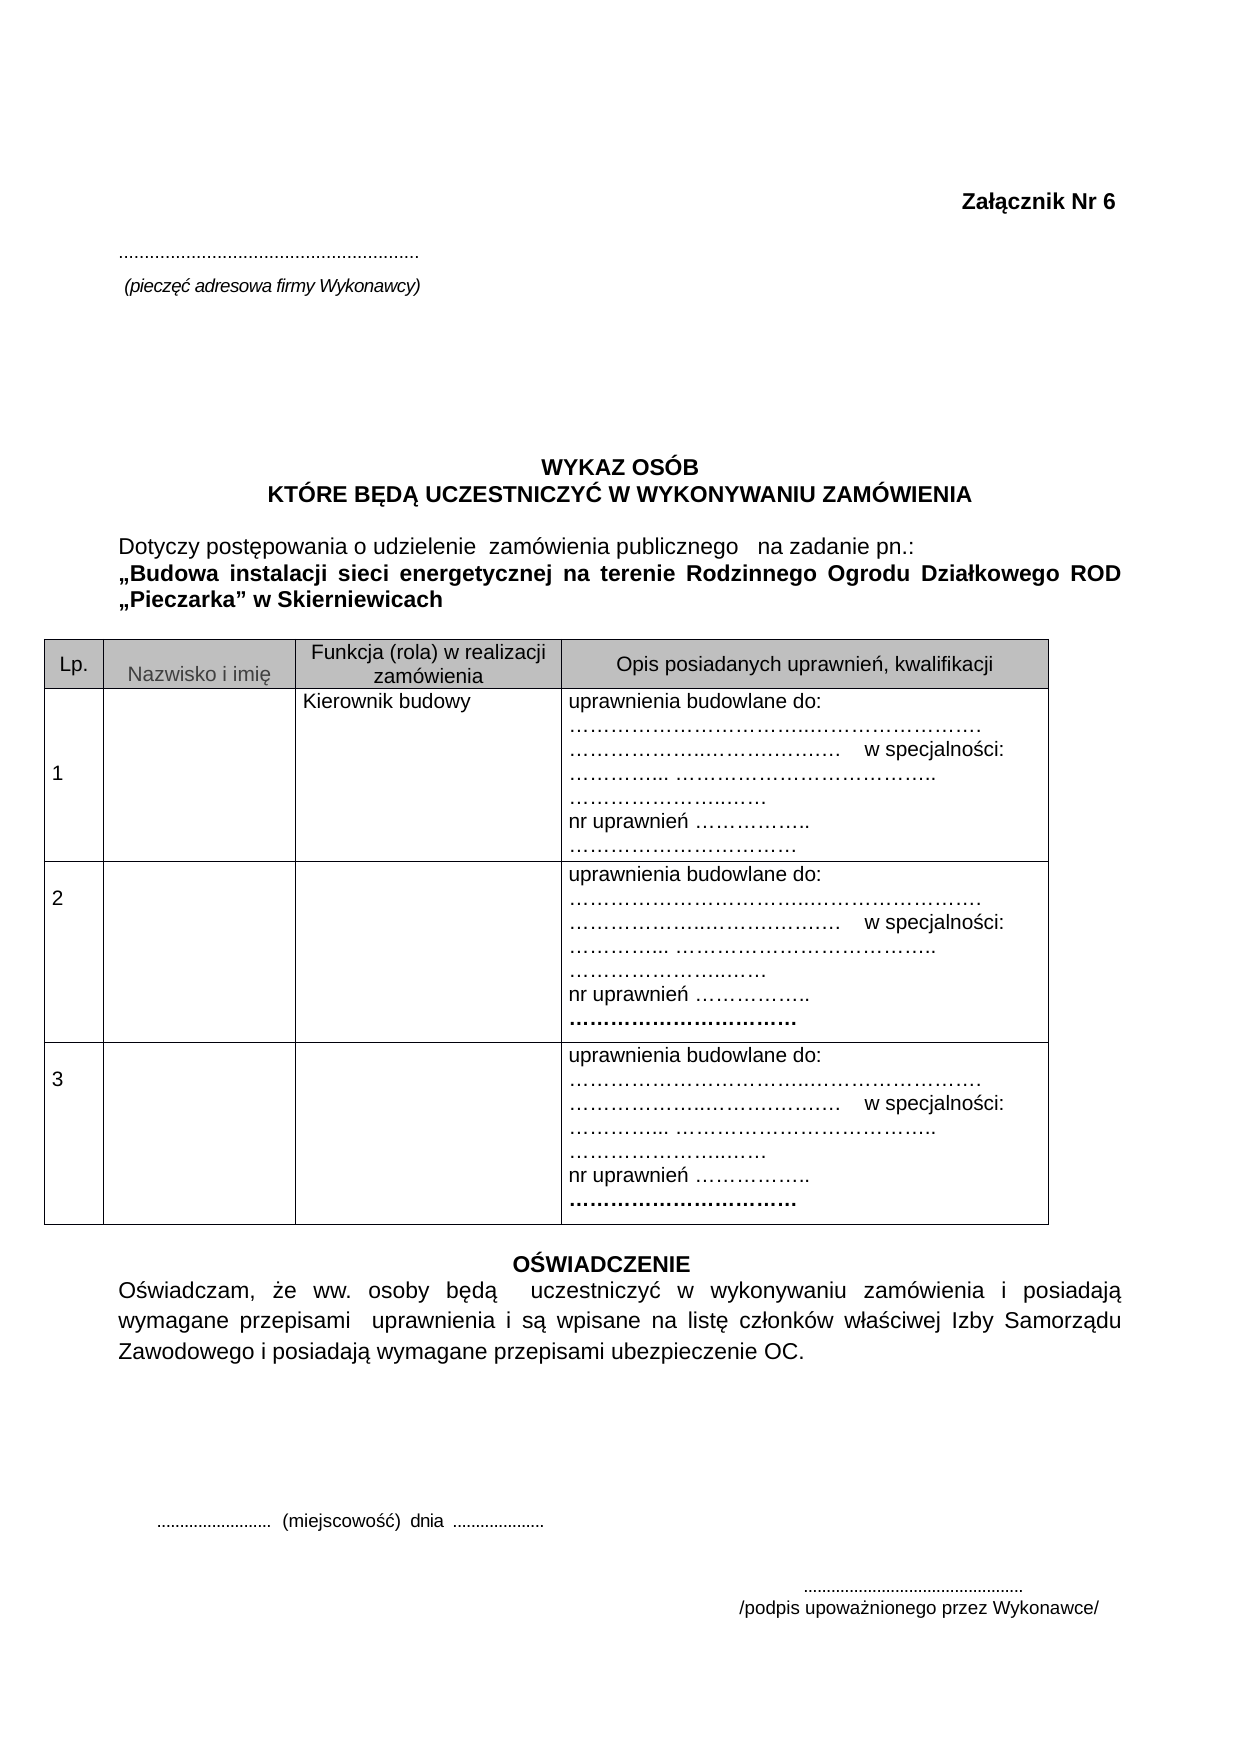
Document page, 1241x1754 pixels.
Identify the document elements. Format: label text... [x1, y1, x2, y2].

text /podpis upoważnionego przez Wykonawce/ [708, 1597, 1122, 1618]
text (pieczęć adresowa firmy Wykonawcy) [124, 274, 1122, 296]
table_cell 1 [45, 689, 103, 861]
table_cell uprawnienia budowlane do: ……………………………..…………………….………………..……….…….… w specjalności: …………... ………………………………..…………………..…… nr uprawnień …………….. …………………………… [562, 689, 1048, 861]
table_cell 2 [45, 862, 103, 1042]
table_cell [104, 1043, 295, 1223]
table_cell [296, 1043, 561, 1223]
table_cell [104, 689, 295, 861]
text Załącznik Nr 6 [118, 188, 1122, 214]
text ......................... (miejscowość) dnia .................... [133, 1510, 1122, 1575]
subtitle KTÓRE BĘDĄ UCZESTNICZYĆ W WYKONYWANIU ZAMÓWIENIA [118, 481, 1122, 507]
table_header Opis posiadanych uprawnień, kwalifikacji [562, 640, 1048, 688]
text Dotyczy postępowania o udzielenie zamówienia publicznego na zadanie pn.: [118, 533, 1084, 560]
table_header Lp. [45, 640, 103, 688]
table_cell [104, 862, 295, 1042]
table_header Funkcja (rola) w realizacji zamówienia [296, 640, 561, 688]
table_cell [296, 862, 561, 1042]
table_cell uprawnienia budowlane do: ……………………………..…………………….………………..……….…….… w specjalności: …………... ………………………………..…………………..…… nr uprawnień …………….. …………………………… [562, 862, 1048, 1042]
table_cell Kierownik budowy [296, 689, 561, 861]
text ................................................ [561, 1575, 1122, 1597]
table_cell uprawnienia budowlane do: ……………………………..…………………….………………..……….…….… w specjalności: …………... ………………………………..…………………..…… nr uprawnień …………….. …………………………… [562, 1043, 1048, 1223]
text OŚWIADCZENIE [118, 1251, 1084, 1277]
text Oświadczam, że ww. osoby będą uczestniczyć w wykonywaniu zamówienia i posiadają wymagane przepisami uprawnienia i są wpisane na listę członków właściwej Izby Samorządu Zawodowego i posiadają wymagane przepisami ubezpieczenie OC. [118, 1277, 1122, 1364]
subtitle WYKAZ OSÓB [118, 454, 1122, 481]
text .......................................................... [118, 241, 1122, 262]
text „Budowa instalacji sieci energetycznej na terenie Rodzinnego Ogrodu Działkowego ROD „Pieczarka” w Skierniewicach [118, 560, 1122, 612]
table_header Nazwisko i imię [104, 640, 295, 688]
table_cell 3 [45, 1043, 103, 1223]
